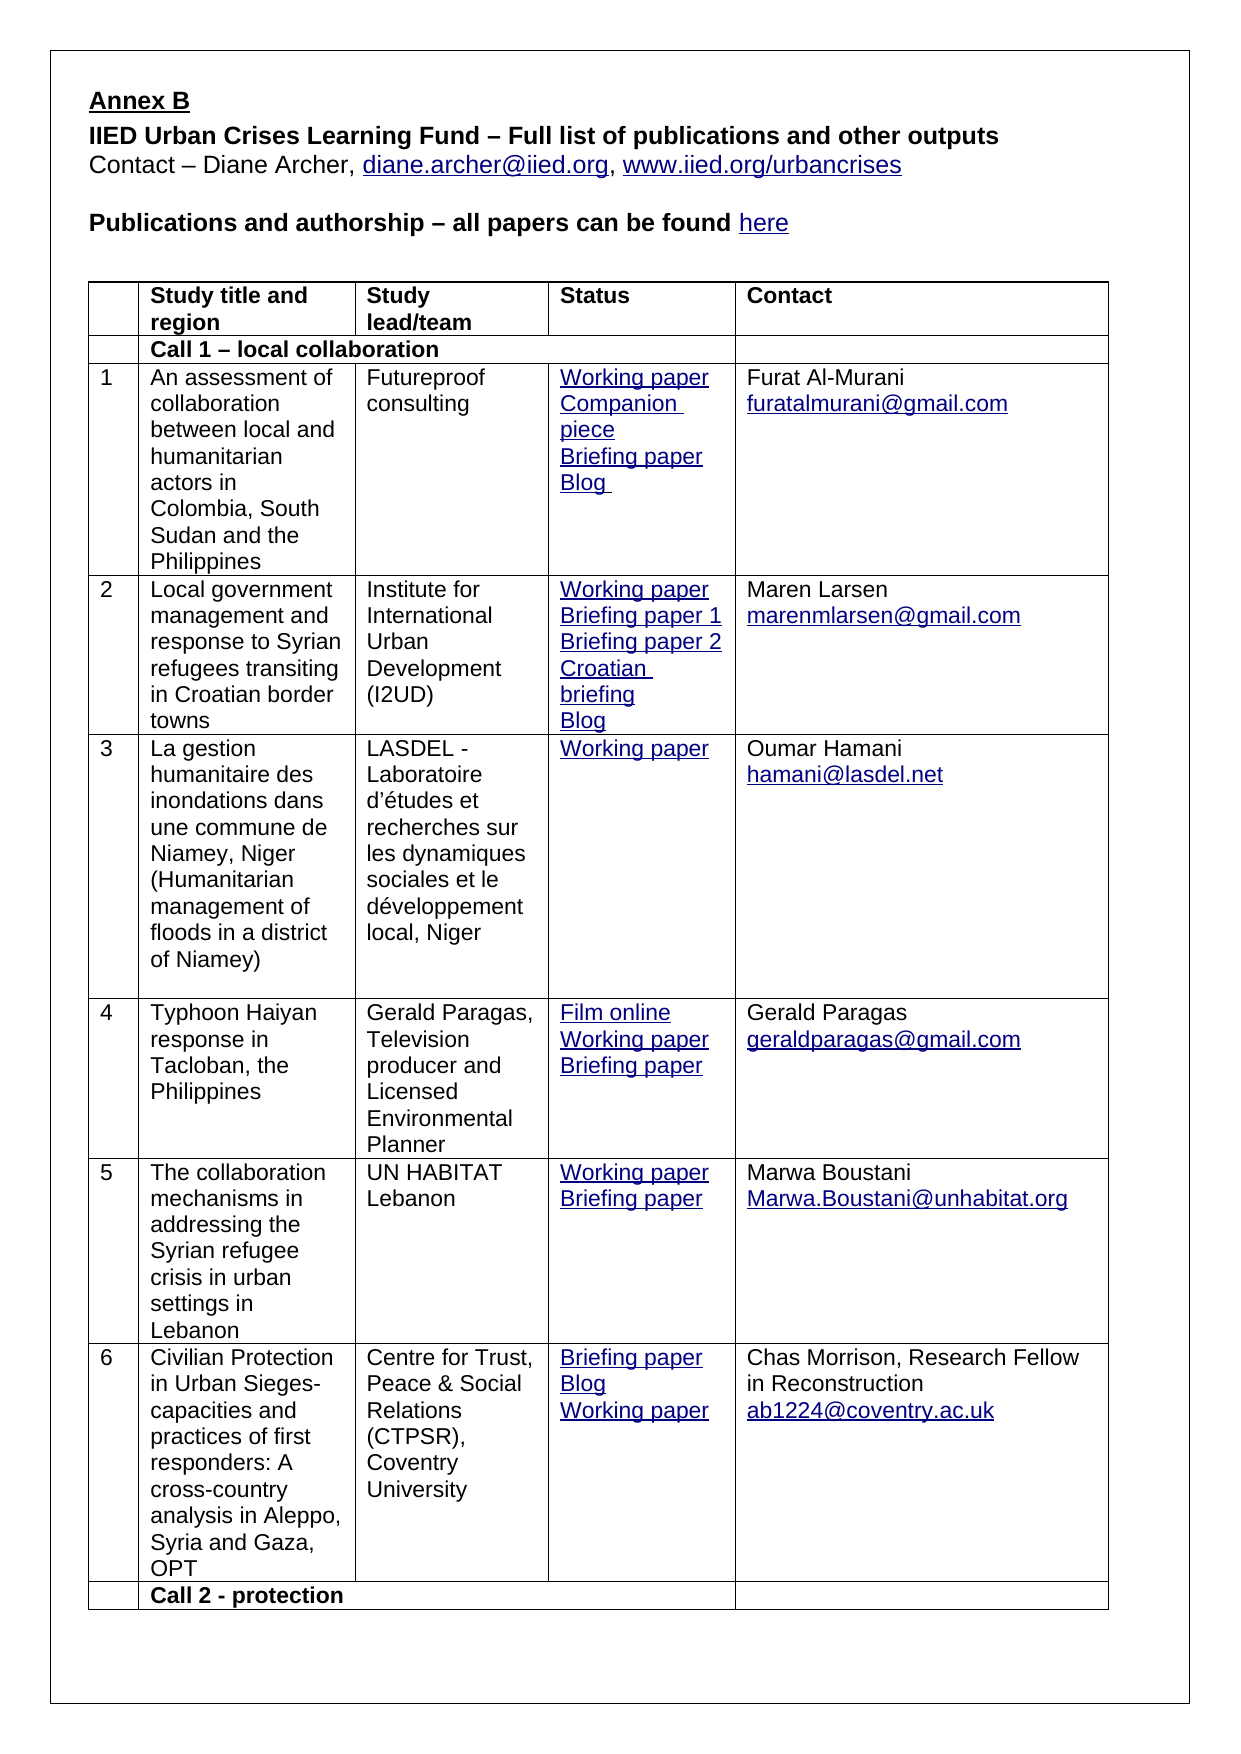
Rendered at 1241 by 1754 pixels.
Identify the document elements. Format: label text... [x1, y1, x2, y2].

table_cell 5 [89, 1159, 138, 1343]
table_cell Working paper Companion piece Briefing paper Blog [549, 364, 735, 574]
table_cell Oumar Hamani hamani@lasdel.net [736, 735, 1108, 998]
table_header Contact [736, 283, 1108, 335]
table_header Status [549, 283, 735, 335]
table_cell Marwa Boustani Marwa.Boustani@unhabitat.org [736, 1159, 1108, 1343]
table_cell Typhoon Haiyan response in Tacloban, the Philippines [139, 999, 355, 1157]
text Contact – Diane Archer, diane.archer@iied.org, www.iied.org/urbancrises [89, 150, 1152, 179]
table_cell Working paper [549, 735, 735, 998]
table_cell Film online Working paper Briefing paper [549, 999, 735, 1157]
table_cell La gestion humanitaire des inondations dans une commune de Niamey, Niger (Humanitarian management of floods in a district of Niamey) [139, 735, 355, 998]
table_header Study title and region [139, 283, 355, 335]
table_cell Working paper Briefing paper [549, 1159, 735, 1343]
table_cell Civilian Protection in Urban Sieges- capacities and practices of first responders: A cross-country analysis in Aleppo, Syria and Gaza, OPT [139, 1344, 355, 1581]
table_cell Call 2 - protection [139, 1582, 735, 1608]
text Annex B [89, 86, 1152, 115]
table_header Study lead/team [356, 283, 548, 335]
table_header [89, 283, 138, 335]
table_cell Briefing paper Blog Working paper [549, 1344, 735, 1581]
table_cell [89, 1582, 138, 1608]
table_cell 6 [89, 1344, 138, 1581]
table_cell [89, 336, 138, 363]
table_cell Call 1 – local collaboration [139, 336, 735, 363]
table_cell LASDEL - Laboratoire d’études et recherches sur les dynamiques sociales et le développement local, Niger [356, 735, 548, 998]
table_cell Local government management and response to Syrian refugees transiting in Croatian border towns [139, 576, 355, 734]
table_cell Futureproof consulting [356, 364, 548, 574]
table_cell 3 [89, 735, 138, 998]
table_cell The collaboration mechanisms in addressing the Syrian refugee crisis in urban settings in Lebanon [139, 1159, 355, 1343]
table_cell 4 [89, 999, 138, 1157]
table_cell Chas Morrison, Research Fellow in Reconstruction ab1224@coventry.ac.uk [736, 1344, 1108, 1581]
table_cell 2 [89, 576, 138, 734]
table_cell Maren Larsen marenmlarsen@gmail.com [736, 576, 1108, 734]
table_cell UN HABITAT Lebanon [356, 1159, 548, 1343]
table_cell 1 [89, 364, 138, 574]
table_cell [736, 336, 1108, 363]
table_cell [736, 1582, 1108, 1608]
table_cell Gerald Paragas geraldparagas@gmail.com [736, 999, 1108, 1157]
table_cell An assessment of collaboration between local and humanitarian actors in Colombia, South Sudan and the Philippines [139, 364, 355, 574]
table_cell Institute for International Urban Development (I2UD) [356, 576, 548, 734]
table_cell Working paper Briefing paper 1 Briefing paper 2 Croatian briefing Blog [549, 576, 735, 734]
table_cell Gerald Paragas, Television producer and Licensed Environmental Planner [356, 999, 548, 1157]
text Publications and authorship – all papers can be found here [89, 208, 1152, 236]
text IIED Urban Crises Learning Fund – Full list of publications and other outputs [89, 121, 1152, 150]
table_cell Centre for Trust, Peace & Social Relations (CTPSR), Coventry University [356, 1344, 548, 1581]
table_cell Furat Al-Murani furatalmurani@gmail.com [736, 364, 1108, 574]
